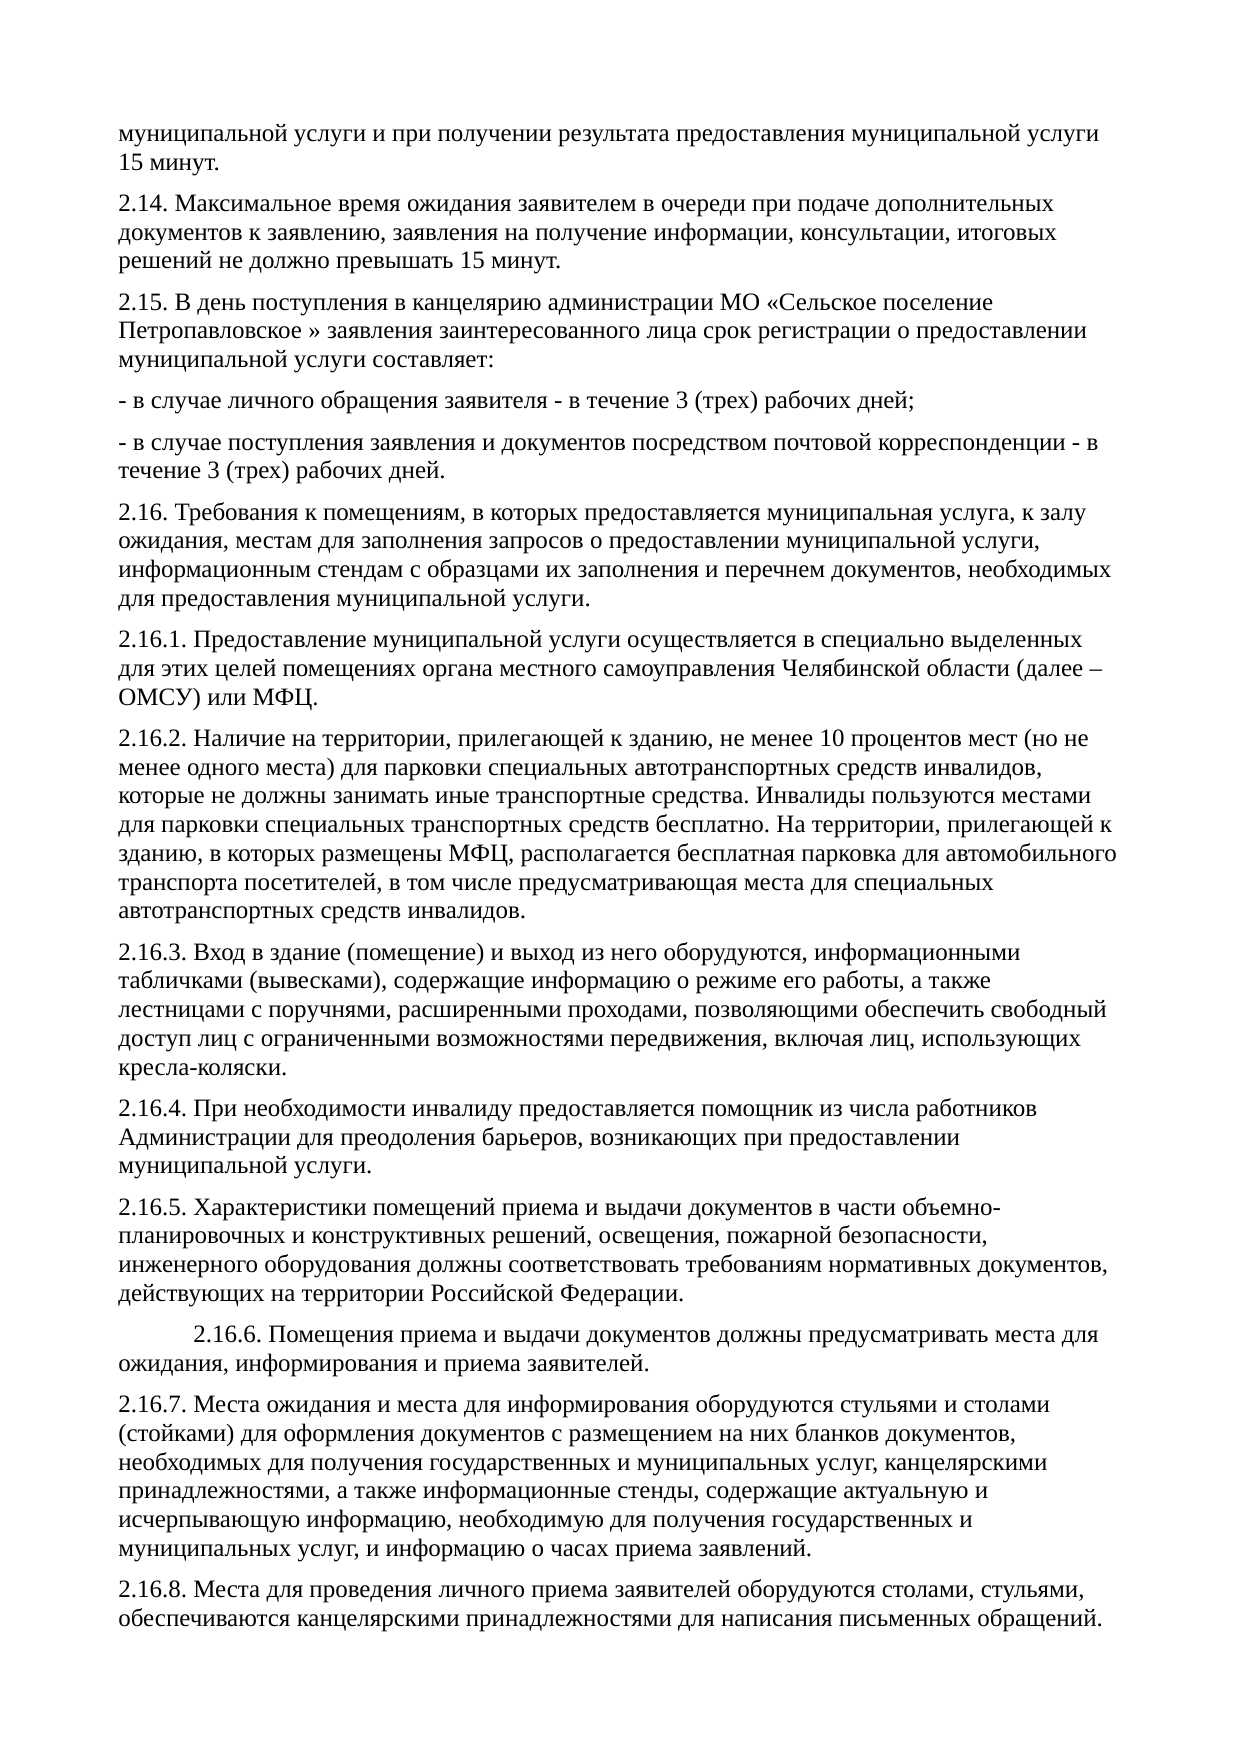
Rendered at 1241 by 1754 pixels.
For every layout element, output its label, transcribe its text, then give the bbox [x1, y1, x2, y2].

text 2.16.5. Характеристики помещений приема и выдачи документов в части объемно-планировочных и конструктивных решений, освещения, пожарной безопасности, инженерного оборудования должны соответствовать требованиям нормативных документов, действующих на территории Российской Федерации. [118, 1192, 1122, 1307]
text 2.16. Требования к помещениям, в которых предоставляется муниципальная услуга, к залу ожидания, местам для заполнения запросов о предоставлении муниципальной услуги, информационным стендам с образцами их заполнения и перечнем документов, необходимых для предоставления муниципальной услуги. [118, 497, 1122, 612]
text - в случае поступления заявления и документов посредством почтовой корреспонденции - в течение 3 (трех) рабочих дней. [118, 427, 1122, 484]
text 2.16.3. Вход в здание (помещение) и выход из него оборудуются, информационными табличками (вывесками), содержащие информацию о режиме его работы, а также лестницами с поручнями, расширенными проходами, позволяющими обеспечить свободный доступ лиц с ограниченными возможностями передвижения, включая лиц, использующих кресла-коляски. [118, 937, 1122, 1081]
text муниципальной услуги и при получении результата предоставления муниципальной услуги 15 минут. [118, 118, 1122, 176]
text - в случае личного обращения заявителя - в течение 3 (трех) рабочих дней; [118, 386, 1122, 414]
text 2.16.2. Наличие на территории, прилегающей к зданию, не менее 10 процентов мест (но не менее одного места) для парковки специальных автотранспортных средств инвалидов, которые не должны занимать иные транспортные средства. Инвалиды пользуются местами для парковки специальных транспортных средств бесплатно. На территории, прилегающей к зданию, в которых размещены МФЦ, располагается бесплатная парковка для автомобильного транспорта посетителей, в том числе предусматривающая места для специальных автотранспортных средств инвалидов. [118, 723, 1122, 924]
text 2.16.6. Помещения приема и выдачи документов должны предусматривать места для ожидания, информирования и приема заявителей. [118, 1319, 1122, 1377]
text 2.16.1. Предоставление муниципальной услуги осуществляется в специально выделенных для этих целей помещениях органа местного самоуправления Челябинской области (далее – ОМСУ) или МФЦ. [118, 624, 1122, 711]
text 2.16.4. При необходимости инвалиду предоставляется помощник из числа работников Администрации для преодоления барьеров, возникающих при предоставлении муниципальной услуги. [118, 1093, 1122, 1179]
text 2.14. Максимальное время ожидания заявителем в очереди при подаче дополнительных документов к заявлению, заявления на получение информации, консультации, итоговых решений не должно превышать 15 минут. [118, 188, 1122, 274]
text 2.15. В день поступления в канцелярию администрации МО «Сельское поселение Петропавловское » заявления заинтересованного лица срок регистрации о предоставлении муниципальной услуги составляет: [118, 287, 1122, 373]
text 2.16.7. Места ожидания и места для информирования оборудуются стульями и столами (стойками) для оформления документов с размещением на них бланков документов, необходимых для получения государственных и муниципальных услуг, канцелярскими принадлежностями, а также информационные стенды, содержащие актуальную и исчерпывающую информацию, необходимую для получения государственных и муниципальных услуг, и информацию о часах приема заявлений. [118, 1389, 1122, 1562]
text 2.16.8. Места для проведения личного приема заявителей оборудуются столами, стульями, обеспечиваются канцелярскими принадлежностями для написания письменных обращений. [118, 1574, 1122, 1632]
